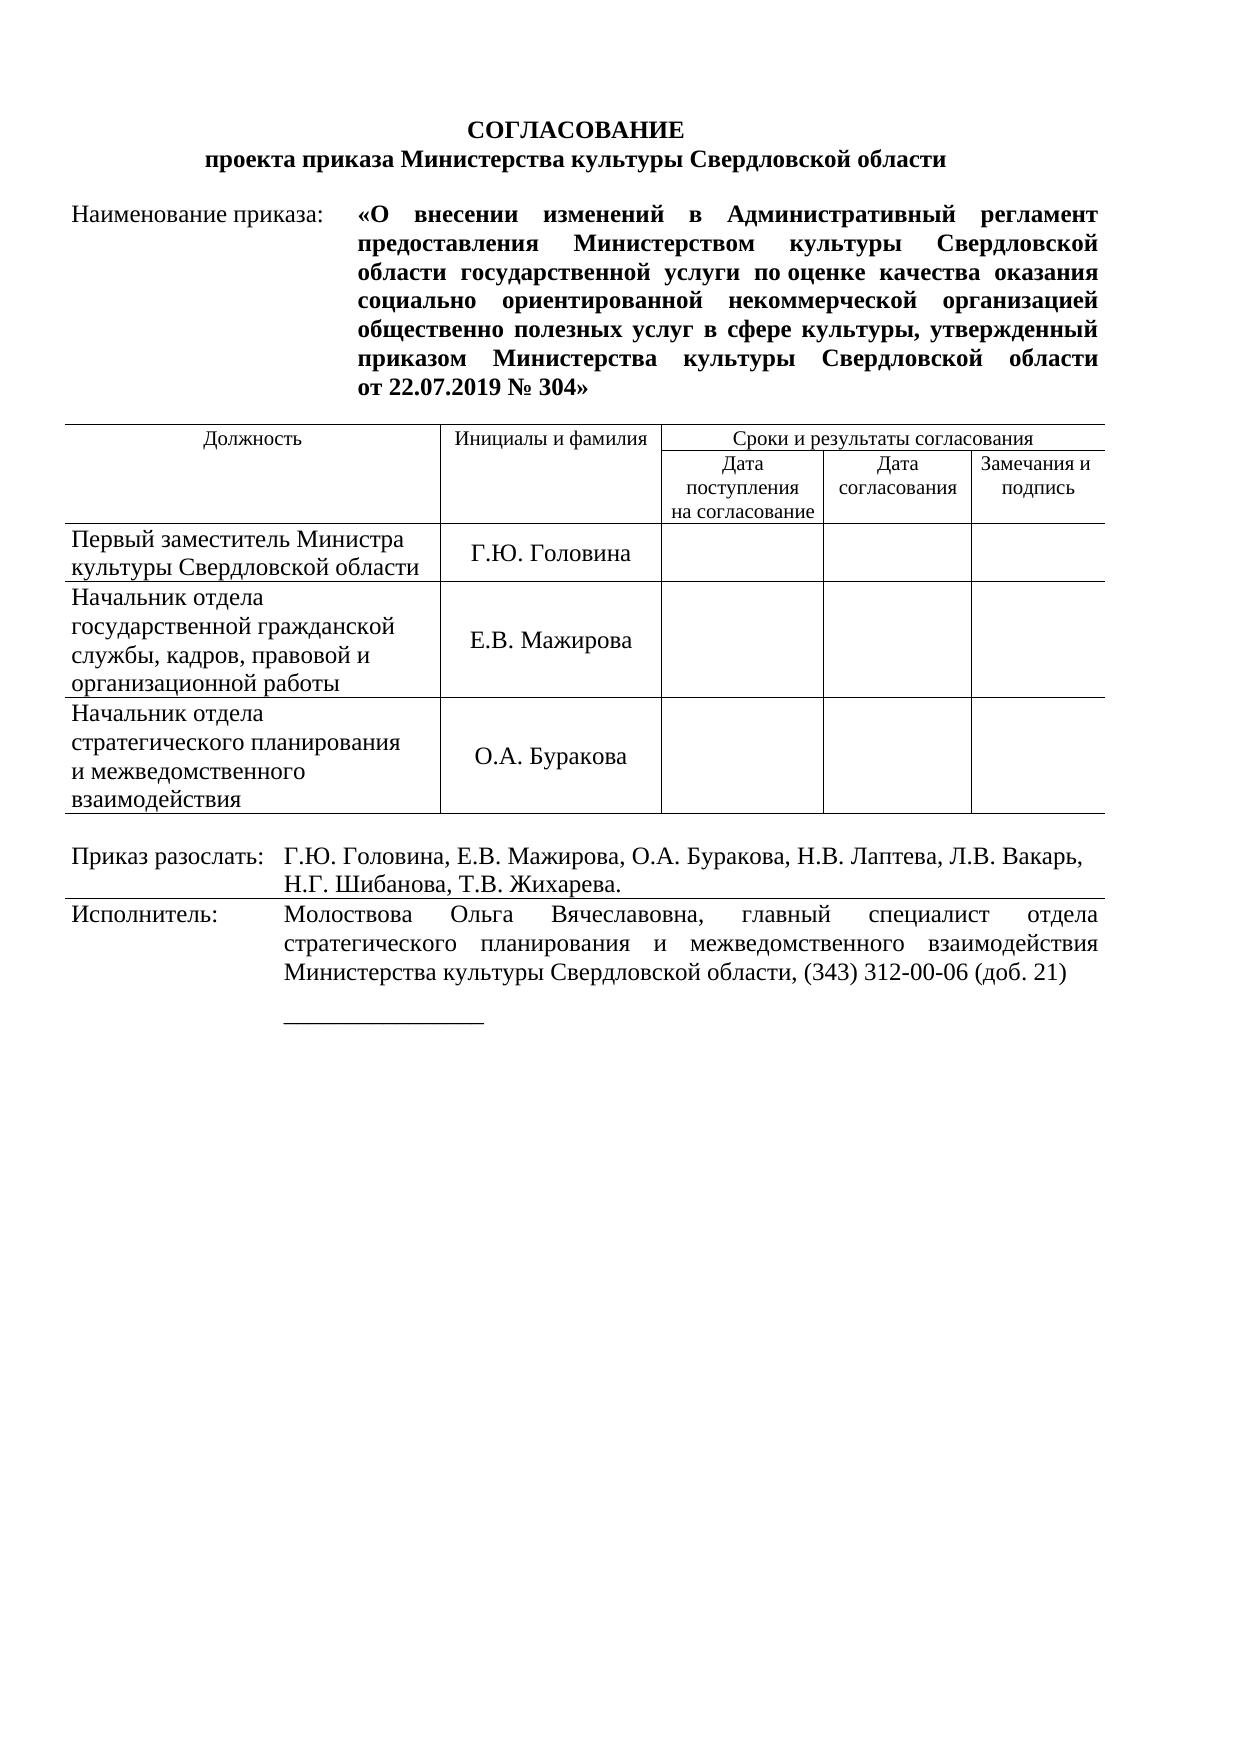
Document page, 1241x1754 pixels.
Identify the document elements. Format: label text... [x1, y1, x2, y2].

table_cell [824, 698, 971, 813]
table_cell [662, 582, 823, 697]
table_cell [824, 582, 971, 697]
table_cell Дата поступления на согласование [662, 451, 823, 523]
table_header Должность [65, 425, 440, 523]
table_header Г.Ю. Головина, Е.В. Мажирова, О.А. Буракова, Н.В. Лаптева, Л.В. Вакарь, Н.Г. Шибанова, Т.В. Жихарева. [278, 841, 1104, 898]
table_cell Дата согласования [824, 451, 971, 523]
table_cell Замечания и подпись [972, 451, 1104, 523]
table_cell [662, 524, 823, 581]
table_cell Молоствова Ольга Вячеславовна, главный специалист отдела стратегического планирования и межведомственного взаимодействия Министерства культуры Свердловской области, (343) 312-00-06 (доб. 21) ________________ [278, 899, 1104, 1048]
text СОГЛАСОВАНИЕ [59, 118, 1092, 144]
table_cell [972, 698, 1104, 813]
table_cell [972, 524, 1104, 581]
table_cell О.А. Буракова [441, 698, 661, 813]
table_header Инициалы и фамилия [441, 425, 661, 523]
table_header Сроки и результаты согласования [662, 425, 1104, 449]
text проекта приказа Министерства культуры Свердловской области [59, 144, 1092, 173]
table_cell Начальник отдела государственной гражданской службы, кадров, правовой и организационной работы [65, 582, 440, 697]
table_cell Начальник отдела стратегического планирования и межведомственного взаимодействия [65, 698, 440, 813]
table_cell [824, 524, 971, 581]
table_header «О внесении изменений в Административный регламент предоставления Министерством культуры Свердловской области государственной услуги по оценке качества оказания социально ориентированной некоммерческой организацией общественно полезных услуг в сфере культуры, утвержденный приказом Министерства культуры Свердловской области от 22.07.2019 № 304» [352, 199, 1104, 400]
table_cell Е.В. Мажирова [441, 582, 661, 697]
table_cell [662, 698, 823, 813]
table_cell Исполнитель: [65, 899, 278, 1048]
table_cell Первый заместитель Министра культуры Свердловской области [65, 524, 440, 581]
table_header Приказ разослать: [65, 841, 278, 898]
table_cell Г.Ю. Головина [441, 524, 661, 581]
table_header Наименование приказа: [65, 199, 352, 400]
table_cell [972, 582, 1104, 697]
